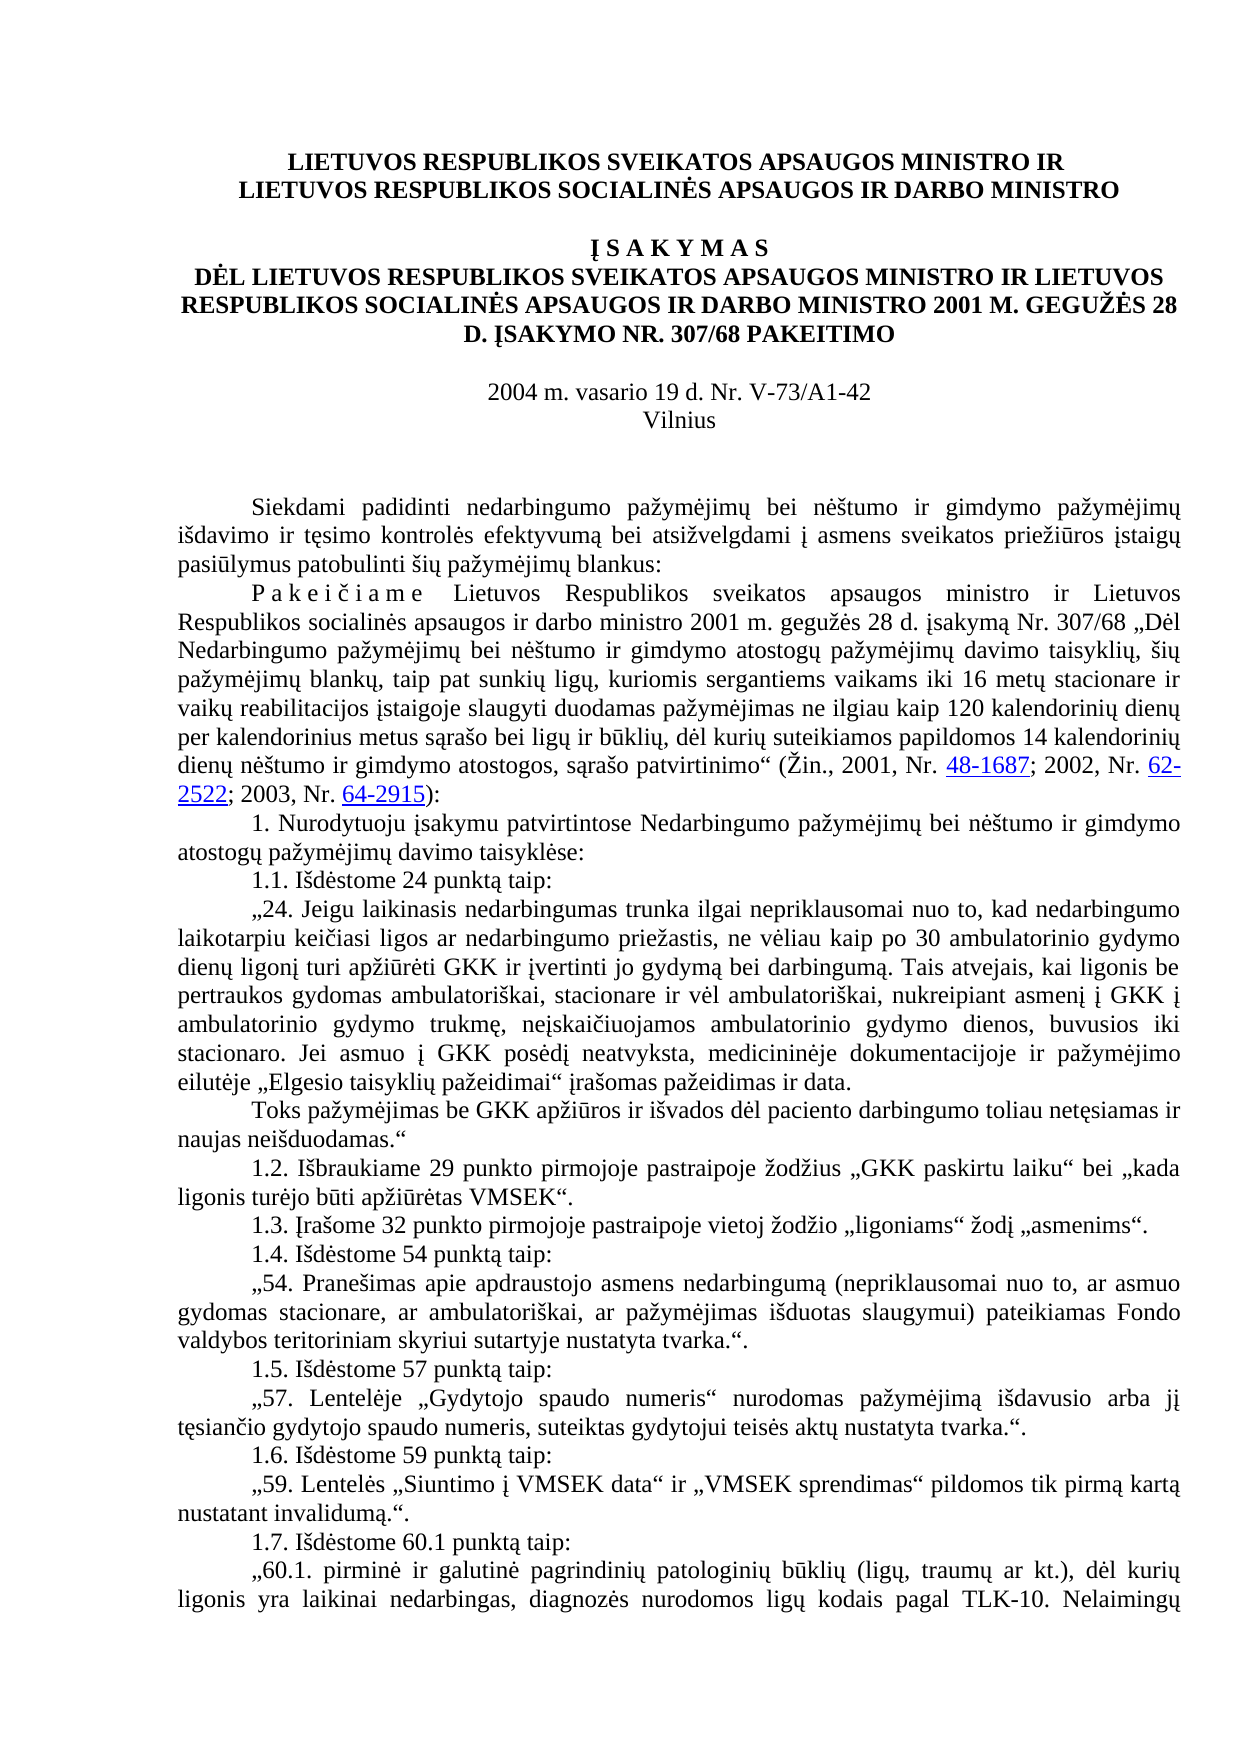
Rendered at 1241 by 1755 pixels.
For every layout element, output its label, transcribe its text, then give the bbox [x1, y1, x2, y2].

text 1.7. Išdėstome 60.1 punktą taip: [177, 1527, 1181, 1556]
text Į S A K Y M A S [177, 233, 1181, 262]
text Toks pažymėjimas be GKK apžiūros ir išvados dėl paciento darbingumo toliau netęsiamas ir naujas neišduodamas.“ [177, 1096, 1181, 1153]
text Vilnius [177, 406, 1181, 434]
text „57. Lentelėje „Gydytojo spaudo numeris“ nurodomas pažymėjimą išdavusio arba jį tęsiančio gydytojo spaudo numeris, suteiktas gydytojui teisės aktų nustatyta tvarka.“. [177, 1383, 1181, 1441]
text 1.2. Išbraukiame 29 punkto pirmojoje pastraipoje žodžius „GKK paskirtu laiku“ bei „kada ligonis turėjo būti apžiūrėtas VMSEK“. [177, 1153, 1181, 1211]
text 1. Nurodytuoju įsakymu patvirtintose Nedarbingumo pažymėjimų bei nėštumo ir gimdymo atostogų pažymėjimų davimo taisyklėse: [177, 808, 1181, 866]
text „60.1. pirminė ir galutinė pagrindinių patologinių būklių (ligų, traumų ar kt.), dėl kurių ligonis yra laikinai nedarbingas, diagnozės nurodomos ligų kodais pagal TLK-10. Nelaimingų [177, 1556, 1181, 1613]
text 1.4. Išdėstome 54 punktą taip: [177, 1239, 1181, 1268]
text DĖL LIETUVOS RESPUBLIKOS SVEIKATOS APSAUGOS MINISTRO IR LIETUVOS RESPUBLIKOS SOCIALINĖS APSAUGOS IR DARBO MINISTRO 2001 M. GEGUŽĖS 28 D. ĮSAKYMO NR. 307/68 PAKEITIMO [177, 262, 1181, 348]
text „59. Lentelės „Siuntimo į VMSEK data“ ir „VMSEK sprendimas“ pildomos tik pirmą kartą nustatant invalidumą.“. [177, 1469, 1181, 1527]
text LIETUVOS RESPUBLIKOS SVEIKATOS APSAUGOS MINISTRO IR [177, 147, 1181, 176]
text „24. Jeigu laikinasis nedarbingumas trunka ilgai nepriklausomai nuo to, kad nedarbingumo laikotarpiu keičiasi ligos ar nedarbingumo priežastis, ne vėliau kaip po 30 ambulatorinio gydymo dienų ligonį turi apžiūrėti GKK ir įvertinti jo gydymą bei darbingumą. Tais atvejais, kai ligonis be pertraukos gydomas ambulatoriškai, stacionare ir vėl ambulatoriškai, nukreipiant asmenį į GKK į ambulatorinio gydymo trukmę, neįskaičiuojamos ambulatorinio gydymo dienos, buvusios iki stacionaro. Jei asmuo į GKK posėdį neatvyksta, medicininėje dokumentacijoje ir pažymėjimo eilutėje „Elgesio taisyklių pažeidimai“ įrašomas pažeidimas ir data. [177, 894, 1181, 1096]
text Pakeičiame Lietuvos Respublikos sveikatos apsaugos ministro ir Lietuvos Respublikos socialinės apsaugos ir darbo ministro 2001 m. gegužės 28 d. įsakymą Nr. 307/68 „Dėl Nedarbingumo pažymėjimų bei nėštumo ir gimdymo atostogų pažymėjimų davimo taisyklių, šių pažymėjimų blankų, taip pat sunkių ligų, kuriomis sergantiems vaikams iki 16 metų stacionare ir vaikų reabilitacijos įstaigoje slaugyti duodamas pažymėjimas ne ilgiau kaip 120 kalendorinių dienų per kalendorinius metus sąrašo bei ligų ir būklių, dėl kurių suteikiamos papildomos 14 kalendorinių dienų nėštumo ir gimdymo atostogos, sąrašo patvirtinimo“ (Žin., 2001, Nr. 48-1687; 2002, Nr. 62-2522; 2003, Nr. 64-2915): [177, 578, 1181, 808]
text 1.6. Išdėstome 59 punktą taip: [177, 1441, 1181, 1469]
text 1.1. Išdėstome 24 punktą taip: [177, 866, 1181, 894]
text „54. Pranešimas apie apdraustojo asmens nedarbingumą (nepriklausomai nuo to, ar asmuo gydomas stacionare, ar ambulatoriškai, ar pažymėjimas išduotas slaugymui) pateikiamas Fondo valdybos teritoriniam skyriui sutartyje nustatyta tvarka.“. [177, 1268, 1181, 1354]
text LIETUVOS RESPUBLIKOS SOCIALINĖS APSAUGOS IR DARBO MINISTRO [177, 176, 1181, 204]
text 1.5. Išdėstome 57 punktą taip: [177, 1354, 1181, 1383]
text 2004 m. vasario 19 d. Nr. V-73/A1-42 [177, 377, 1181, 406]
text Siekdami padidinti nedarbingumo pažymėjimų bei nėštumo ir gimdymo pažymėjimų išdavimo ir tęsimo kontrolės efektyvumą bei atsižvelgdami į asmens sveikatos priežiūros įstaigų pasiūlymus patobulinti šių pažymėjimų blankus: [177, 492, 1181, 578]
text 1.3. Įrašome 32 punkto pirmojoje pastraipoje vietoj žodžio „ligoniams“ žodį „asmenims“. [177, 1211, 1181, 1239]
